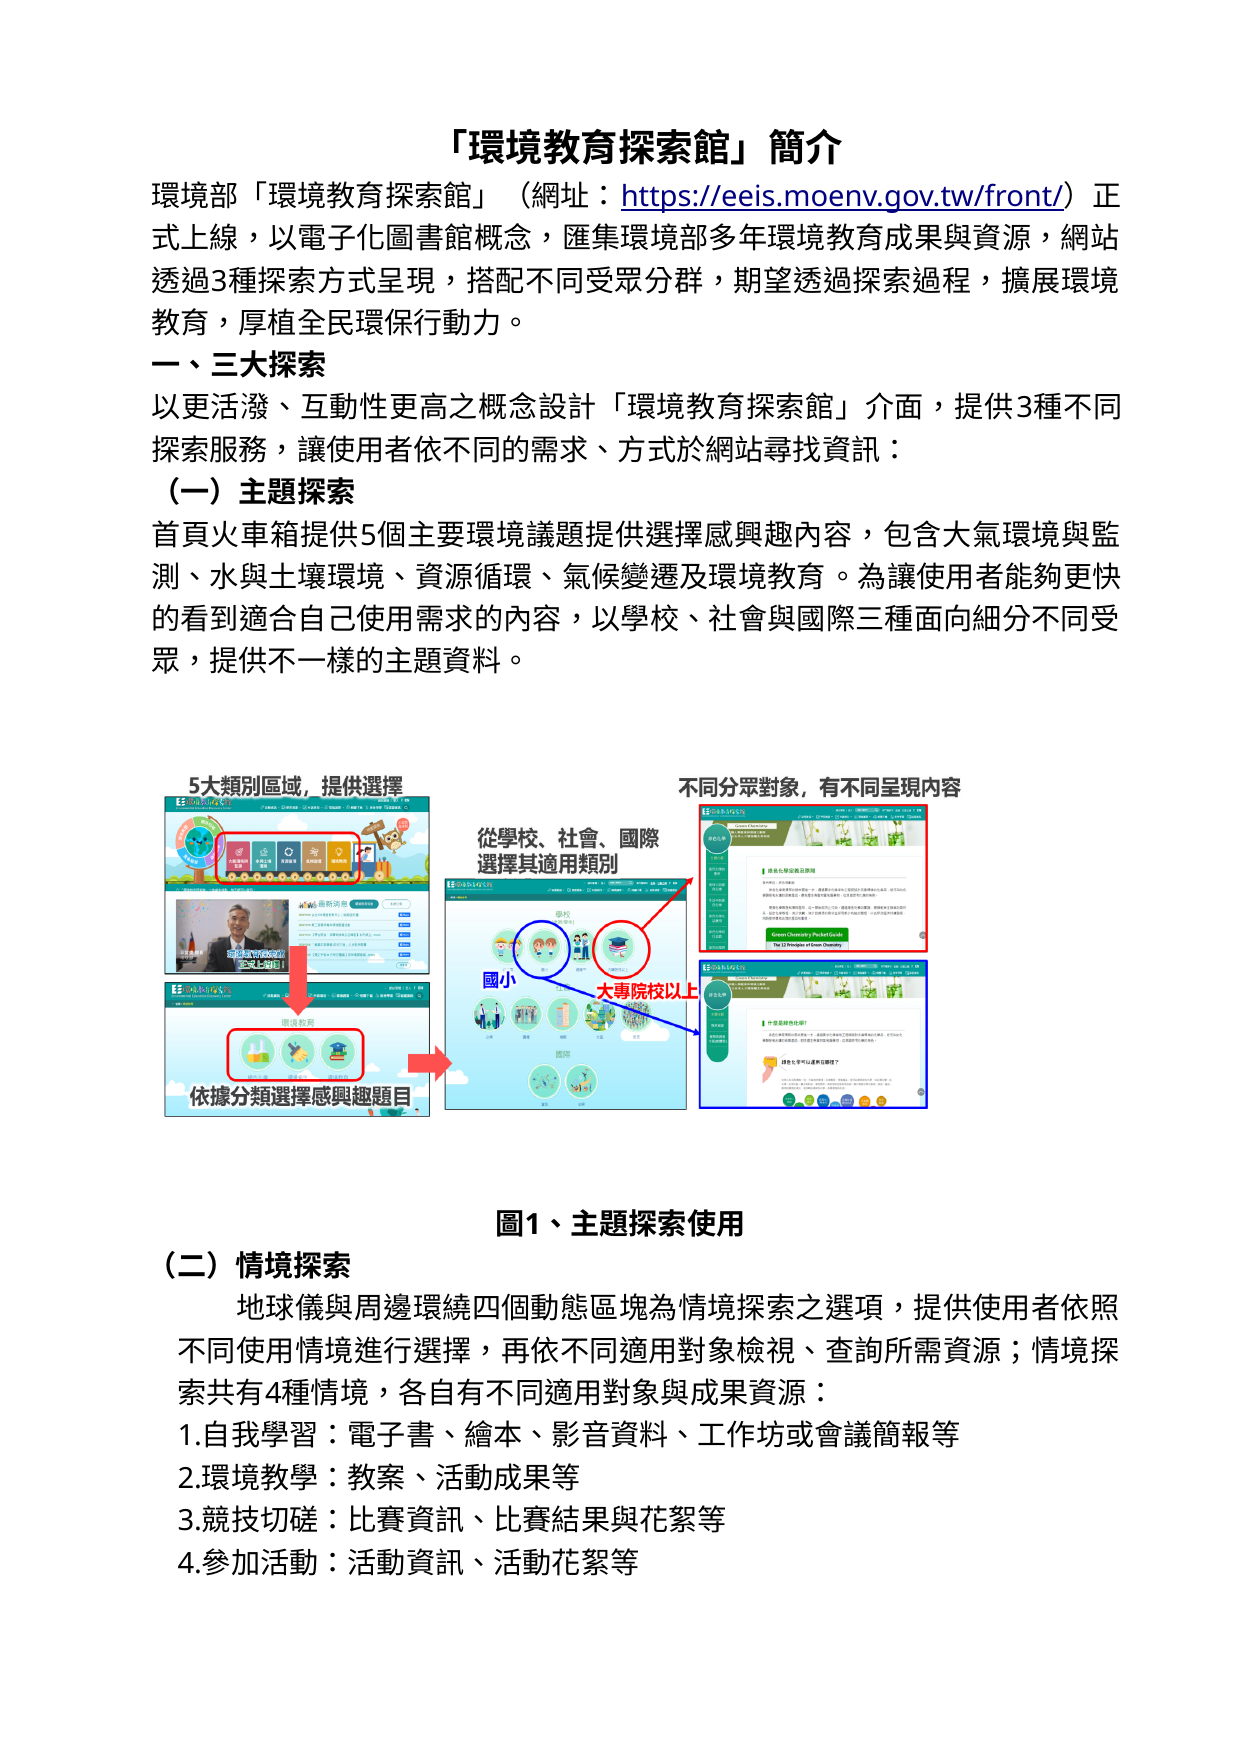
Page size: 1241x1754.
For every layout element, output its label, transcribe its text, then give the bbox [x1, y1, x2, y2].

text 圖1、主題探索使用 [118, 1200, 1122, 1243]
text 首頁火車箱提供5個主要環境議題提供選擇感興趣內容，包含大氣環境與監測、水與土壤環境、資源循環、氣候變遷及環境教育。為讓使用者能夠更快的看到適合自己使用需求的內容，以學校、社會與國際三種面向細分不同受眾，提供不一樣的主題資料。 [151, 511, 1122, 680]
text 「環境教育探索館」簡介 [151, 118, 1122, 172]
text 4.參加活動：活動資訊、活動花絮等 [177, 1539, 1122, 1582]
text 地球儀與周邊環繞四個動態區塊為情境探索之選項，提供使用者依照不同使用情境進行選擇，再依不同適用對象檢視、查詢所需資源；情境探索共有4種情境，各自有不同適用對象與成果資源： [177, 1285, 1122, 1412]
text 2.環境教學：教案、活動成果等 [177, 1454, 1122, 1497]
list 三大探索 [151, 342, 1122, 384]
text 環境部「環境教育探索館」（網址：https://eeis.moenv.gov.tw/front/）正式上線，以電子化圖書館概念，匯集環境部多年環境教育成果與資源，網站透過3種探索方式呈現，搭配不同受眾分群，期望透過探索過程，擴展環境教育，厚植全民環保行動力。 [151, 172, 1122, 342]
text （一）主題探索 [151, 469, 1122, 511]
text 1.自我學習：電子書、繪本、影音資料、工作坊或會議簡報等 [177, 1412, 1122, 1454]
text 以更活潑、互動性更高之概念設計「環境教育探索館」介面，提供3種不同探索服務，讓使用者依不同的需求、方式於網站尋找資訊： [151, 384, 1122, 469]
text 3.競技切磋：比賽資訊、比賽結果與花絮等 [177, 1497, 1122, 1539]
text （二）情境探索 [148, 1243, 1122, 1285]
